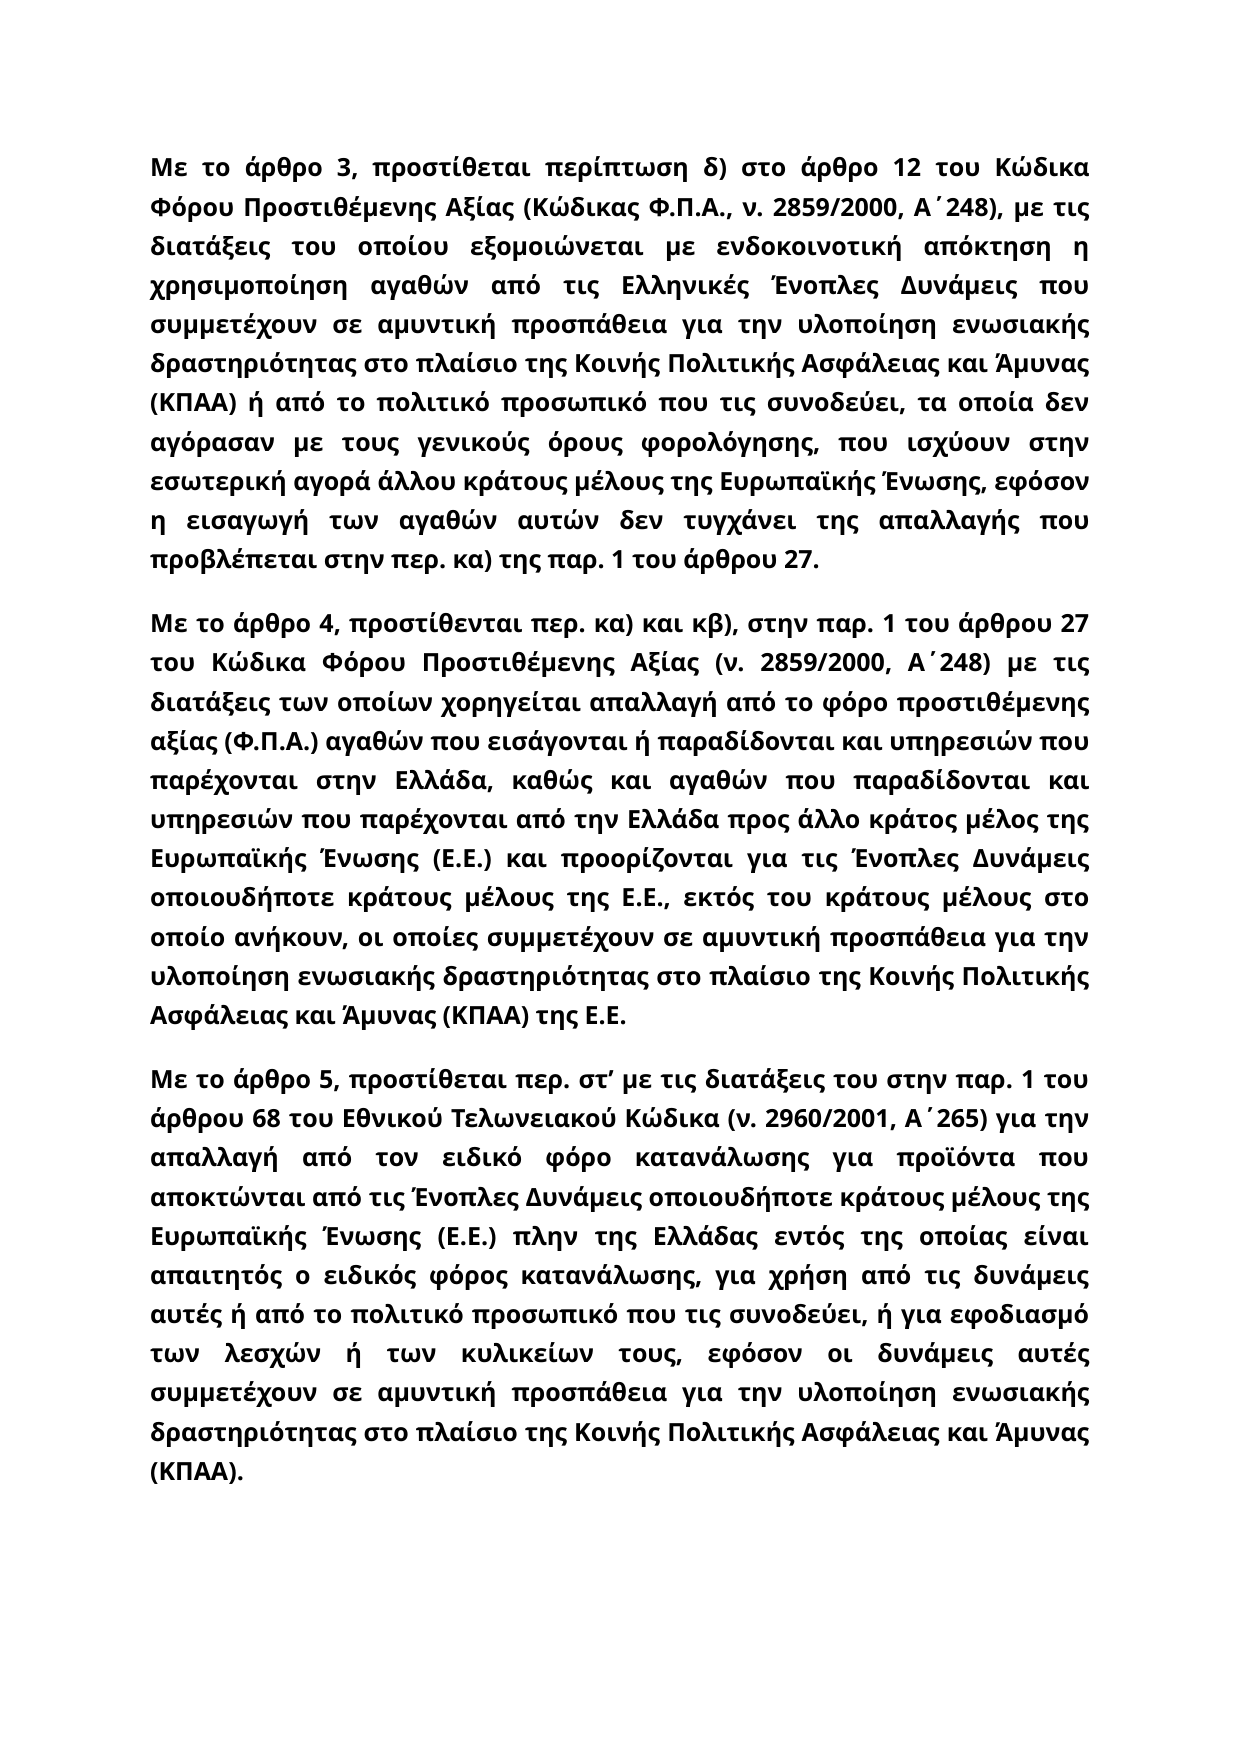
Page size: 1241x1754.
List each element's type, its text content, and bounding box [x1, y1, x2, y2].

text Με το άρθρο 5, προστίθεται περ. στ’ με τις διατάξεις του στην παρ. 1 του άρθρου 68 του Εθνικού Τελωνειακού Κώδικα (ν. 2960/2001, Α΄265) για την απαλλαγή από τον ειδικό φόρο κατανάλωσης για προϊόντα που αποκτώνται από τις Ένοπλες Δυνάμεις οποιουδήποτε κράτους μέλους της Ευρωπαϊκής Ένωσης (Ε.Ε.) πλην της Ελλάδας εντός της οποίας είναι απαιτητός ο ειδικός φόρος κατανάλωσης, για χρήση από τις δυνάμεις αυτές ή από το πολιτικό προσωπικό που τις συνοδεύει, ή για εφοδιασμό των λεσχών ή των κυλικείων τους, εφόσον οι δυνάμεις αυτές συμμετέχουν σε αμυντική προσπάθεια για την υλοποίηση ενωσιακής δραστηριότητας στο πλαίσιο της Κοινής Πολιτικής Ασφάλειας και Άμυνας (ΚΠΑΑ). [150, 1062, 1090, 1487]
text Με το άρθρο 3, προστίθεται περίπτωση δ) στο άρθρο 12 του Κώδικα Φόρου Προστιθέμενης Αξίας (Κώδικας Φ.Π.Α., ν. 2859/2000, Α΄248), με τις διατάξεις του οποίου εξομοιώνεται με ενδοκοινοτική απόκτηση η χρησιμοποίηση αγαθών από τις Ελληνικές Ένοπλες Δυνάμεις που συμμετέχουν σε αμυντική προσπάθεια για την υλοποίηση ενωσιακής δραστηριότητας στο πλαίσιο της Κοινής Πολιτικής Ασφάλειας και Άμυνας (ΚΠΑΑ) ή από το πολιτικό προσωπικό που τις συνοδεύει, τα οποία δεν αγόρασαν με τους γενικούς όρους φορολόγησης, που ισχύουν στην εσωτερική αγορά άλλου κράτους μέλους της Ευρωπαϊκής Ένωσης, εφόσον η εισαγωγή των αγαθών αυτών δεν τυγχάνει της απαλλαγής που προβλέπεται στην περ. κα) της παρ. 1 του άρθρου 27. [150, 150, 1090, 576]
text Με το άρθρο 4, προστίθενται περ. κα) και κβ), στην παρ. 1 του άρθρου 27 του Κώδικα Φόρου Προστιθέμενης Αξίας (ν. 2859/2000, Α΄248) με τις διατάξεις των οποίων χορηγείται απαλλαγή από το φόρο προστιθέμενης αξίας (Φ.Π.Α.) αγαθών που εισάγονται ή παραδίδονται και υπηρεσιών που παρέχονται στην Ελλάδα, καθώς και αγαθών που παραδίδονται και υπηρεσιών που παρέχονται από την Ελλάδα προς άλλο κράτος μέλος της Ευρωπαϊκής Ένωσης (Ε.Ε.) και προορίζονται για τις Ένοπλες Δυνάμεις οποιουδήποτε κράτους μέλους της Ε.Ε., εκτός του κράτους μέλους στο οποίο ανήκουν, οι οποίες συμμετέχουν σε αμυντική προσπάθεια για την υλοποίηση ενωσιακής δραστηριότητας στο πλαίσιο της Κοινής Πολιτικής Ασφάλειας και Άμυνας (ΚΠΑΑ) της Ε.Ε. [150, 606, 1090, 1032]
